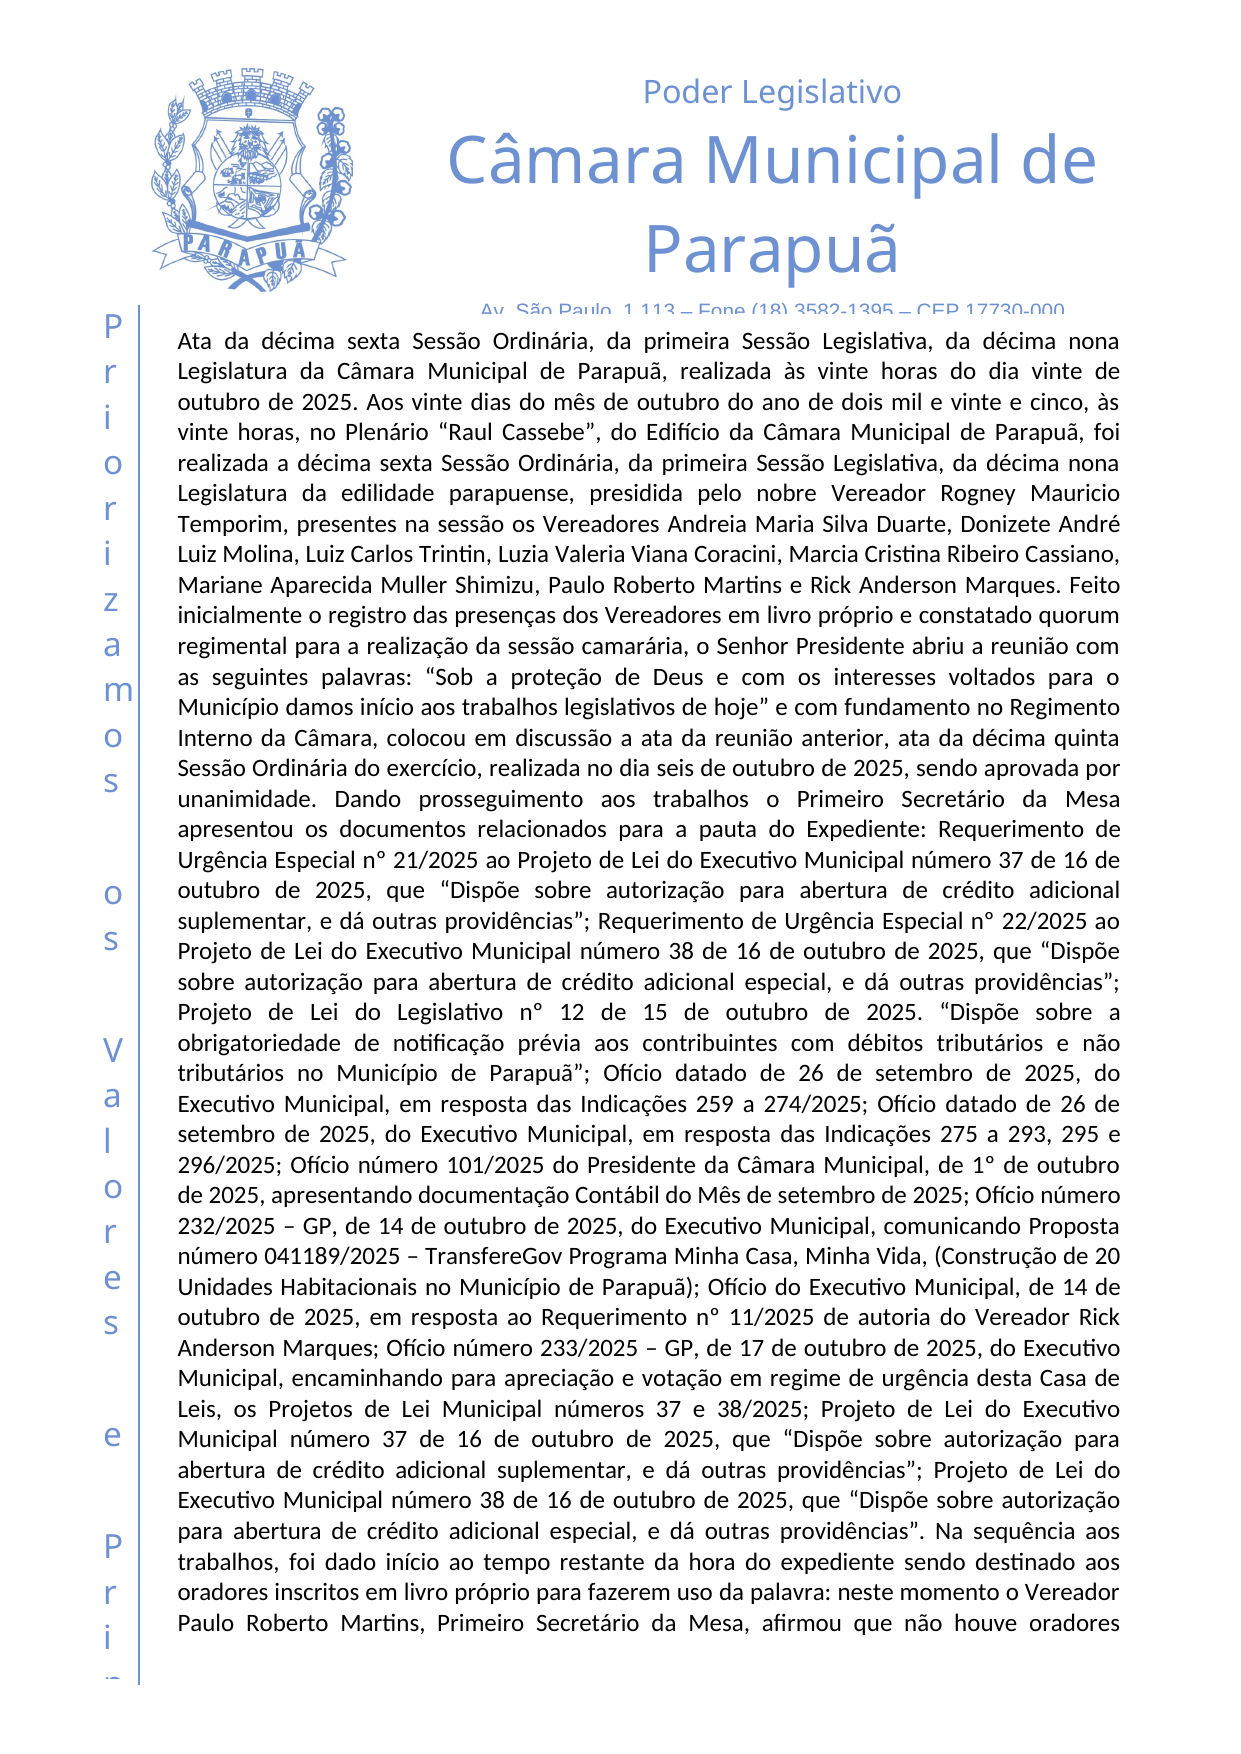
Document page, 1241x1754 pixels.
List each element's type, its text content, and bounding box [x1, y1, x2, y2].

picture [151, 68, 354, 292]
text Ata da décima sexta Sessão Ordinária, da primeira Sessão Legislativa, da décima nona Legislatura da Câmara Municipal de Parapuã, realizada às vinte horas do dia vinte de outubro de 2025. Aos vinte dias do mês de outubro do ano de dois mil e vinte e cinco, às vinte horas, no Plenário “Raul Cassebe”, do Edifício da Câmara Municipal de Parapuã, foi realizada a décima sexta Sessão Ordinária, da primeira Sessão Legislativa, da décima nona Legislatura da edilidade parapuense, presidida pelo nobre Vereador Rogney Mauricio Temporim, presentes na sessão os Vereadores Andreia Maria Silva Duarte, Donizete André Luiz Molina, Luiz Carlos Trintin, Luzia Valeria Viana Coracini, Marcia Cristina Ribeiro Cassiano, Mariane Aparecida Muller Shimizu, Paulo Roberto Martins e Rick Anderson Marques. Feito inicialmente o registro das presenças dos Vereadores em livro próprio e constatado quorum regimental para a realização da sessão camarária, o Senhor Presidente abriu a reunião com as seguintes palavras: “Sob a proteção de Deus e com os interesses voltados para o Município damos início aos trabalhos legislativos de hoje” e com fundamento no Regimento Interno da Câmara, colocou em discussão a ata da reunião anterior, ata da décima quinta Sessão Ordinária do exercício, realizada no dia seis de outubro de 2025, sendo aprovada por unanimidade. Dando prosseguimento aos trabalhos o Primeiro Secretário da Mesa apresentou os documentos relacionados para a pauta do Expediente: Requerimento de Urgência Especial nº 21/2025 ao Projeto de Lei do Executivo Municipal número 37 de 16 de outubro de 2025, que “Dispõe sobre autorização para abertura de crédito adicional suplementar, e dá outras providências”; Requerimento de Urgência Especial nº 22/2025 ao Projeto de Lei do Executivo Municipal número 38 de 16 de outubro de 2025, que “Dispõe sobre autorização para abertura de crédito adicional especial, e dá outras providências”; Projeto de Lei do Legislativo nº 12 de 15 de outubro de 2025. “Dispõe sobre a obrigatoriedade de notificação prévia aos contribuintes com débitos tributários e não tributários no Município de Parapuã”; Ofício datado de 26 de setembro de 2025, do Executivo Municipal, em resposta das Indicações 259 a 274/2025; Ofício datado de 26 de setembro de 2025, do Executivo Municipal, em resposta das Indicações 275 a 293, 295 e 296/2025; Ofício número 101/2025 do Presidente da Câmara Municipal, de 1º de outubro de 2025, apresentando documentação Contábil do Mês de setembro de 2025; Ofício número 232/2025 – GP, de 14 de outubro de 2025, do Executivo Municipal, comunicando Proposta número 041189/2025 – TransfereGov Programa Minha Casa, Minha Vida, (Construção de 20 Unidades Habitacionais no Município de Parapuã); Ofício do Executivo Municipal, de 14 de outubro de 2025, em resposta ao Requerimento nº 11/2025 de autoria do Vereador Rick Anderson Marques; Ofício número 233/2025 – GP, de 17 de outubro de 2025, do Executivo Municipal, encaminhando para apreciação e votação em regime de urgência desta Casa de Leis, os Projetos de Lei Municipal números 37 e 38/2025; Projeto de Lei do Executivo Municipal número 37 de 16 de outubro de 2025, que “Dispõe sobre autorização para abertura de crédito adicional suplementar, e dá outras providências”; Projeto de Lei do Executivo Municipal número 38 de 16 de outubro de 2025, que “Dispõe sobre autorização para abertura de crédito adicional especial, e dá outras providências”. Na sequência aos trabalhos, foi dado início ao tempo restante da hora do expediente sendo destinado aos oradores inscritos em livro próprio para fazerem uso da palavra: neste momento o Vereador Paulo Roberto Martins, Primeiro Secretário da Mesa, afirmou que não houve oradores [177, 325, 1122, 1637]
